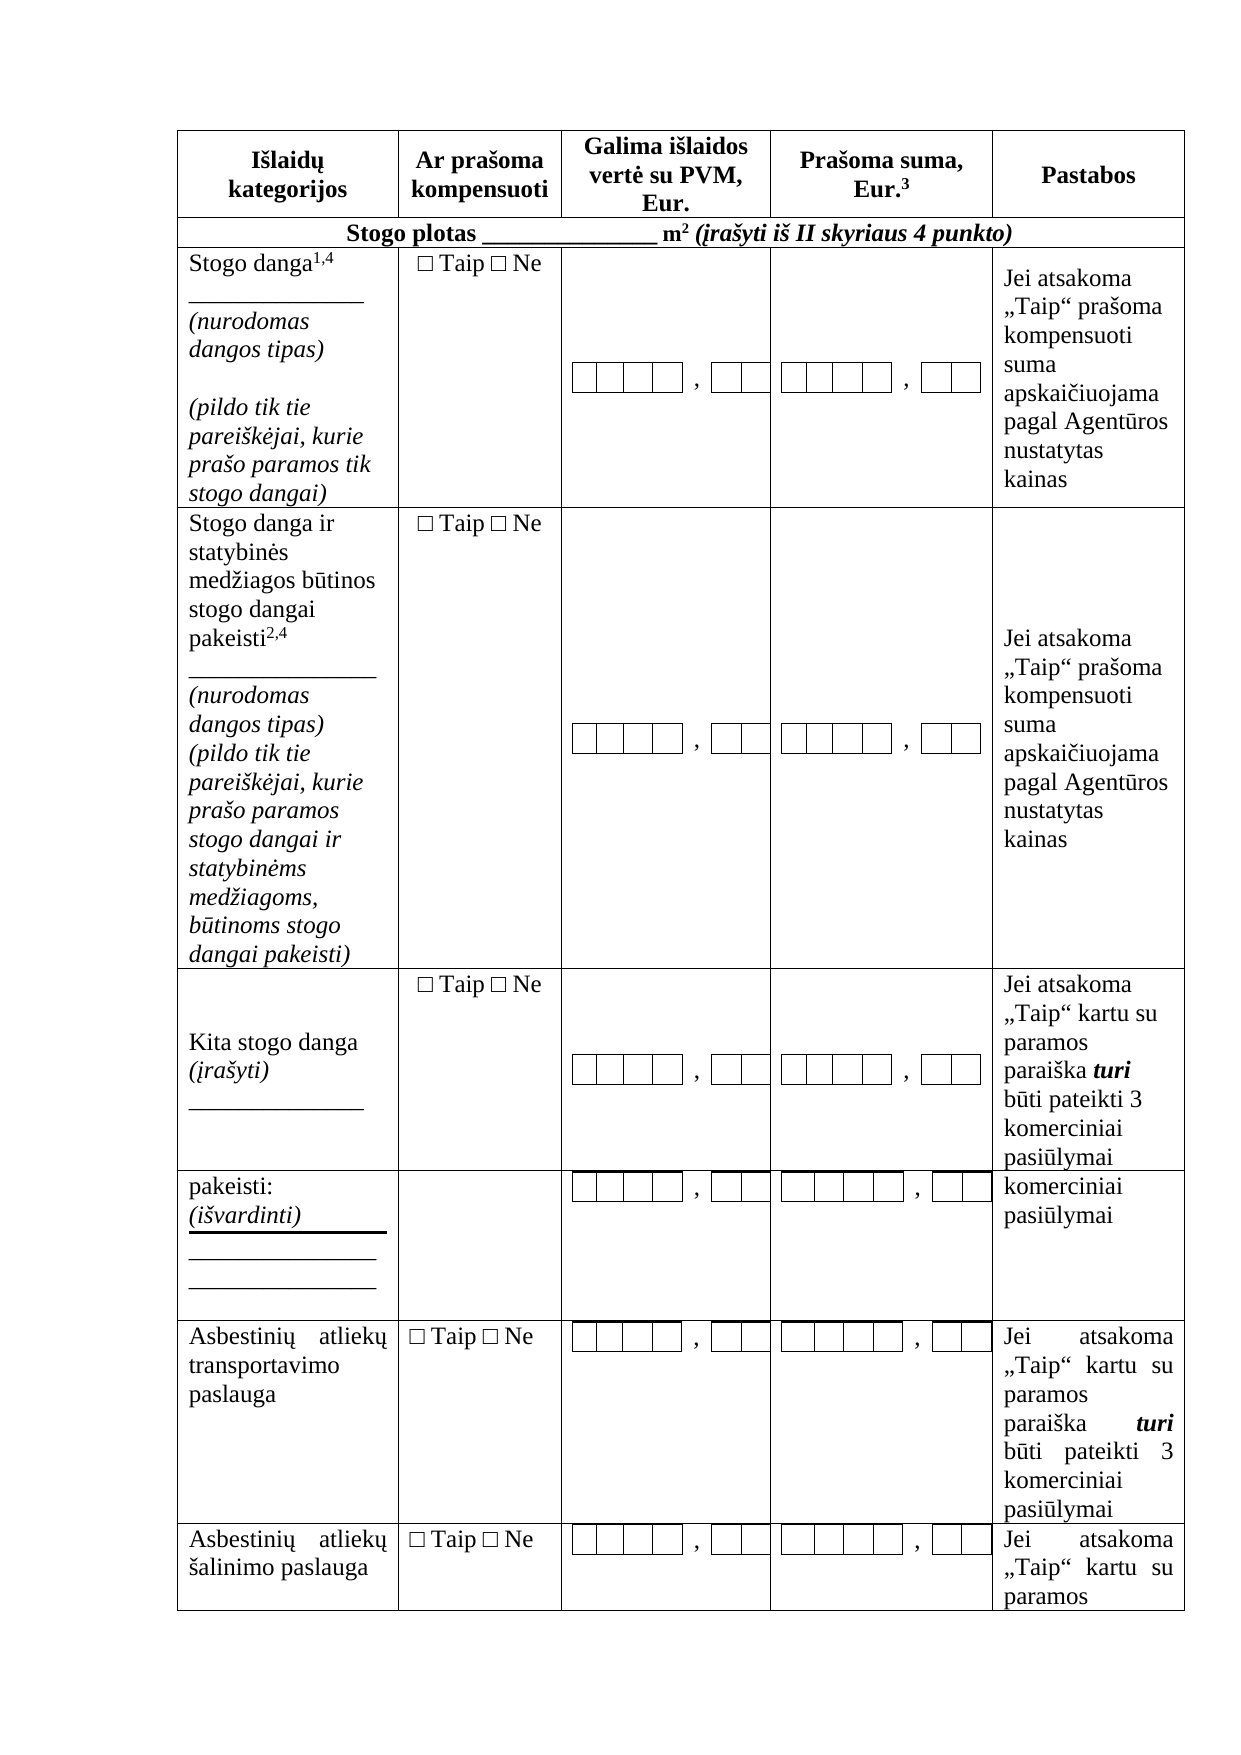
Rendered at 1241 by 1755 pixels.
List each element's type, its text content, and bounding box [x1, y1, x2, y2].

table_cell [624, 1173, 652, 1201]
table_header [573, 1323, 596, 1351]
table_header [782, 1525, 814, 1553]
table_cell [399, 1171, 561, 1320]
table_cell , [904, 1171, 932, 1201]
table_cell [771, 508, 992, 968]
table_cell [653, 1173, 682, 1201]
table_header [833, 363, 862, 392]
table_header [807, 724, 832, 752]
table_cell Stogo danga ir statybinės medžiagos būtinos stogo dangai pakeisti2,4 _______________ (nurodomas dangos tipas) (pildo tik tie pareiškėjai, kurie prašo paramos stogo dangai ir statybinėms medžiagoms, būtinoms stogo dangai pakeisti) [178, 508, 398, 968]
table_header , [683, 1054, 711, 1084]
table_header [712, 363, 741, 392]
table_cell [782, 1173, 814, 1201]
table_cell [562, 1321, 770, 1523]
table_header Galima išlaidos vertė su PVM, Eur. [562, 131, 770, 217]
table_header [653, 1323, 681, 1351]
table_header [624, 1525, 652, 1553]
table_header , [903, 1321, 932, 1351]
table_header Ar prašoma kompensuoti [399, 131, 561, 217]
table_header [653, 724, 682, 752]
table_header [742, 1055, 770, 1084]
table_header [742, 363, 770, 392]
table_cell □ Taip □ Ne [399, 508, 561, 968]
table_header [712, 1323, 741, 1351]
table_header , [903, 1524, 932, 1553]
table_cell Jei atsakoma „Taip“ prašoma kompensuoti suma apskaičiuojama pagal Agentūros nustatytas kainas [993, 508, 1184, 968]
table_cell □ Taip □ Ne [399, 1524, 561, 1610]
table_header [922, 1055, 951, 1084]
table_header [833, 1055, 862, 1084]
table_header [952, 363, 980, 392]
table_cell [742, 1173, 770, 1201]
table_cell pakeisti: (išvardinti) ______________________________ [178, 1171, 398, 1320]
table_header [597, 724, 623, 752]
table_cell [933, 1173, 962, 1201]
table_cell Kita stogo danga (įrašyti) ______________ [178, 969, 398, 1170]
table_cell [562, 508, 770, 968]
table_cell Jei atsakoma „Taip“ kartu su paramos paraiška turi būti pateikti 3 komerciniai pasiūlymai [993, 969, 1184, 1170]
table_cell Stogo danga1,4 ______________ (nurodomas dangos tipas) (pildo tik tie pareiškėjai, kurie prašo paramos tik stogo dangai) [178, 248, 398, 507]
table_header [863, 363, 891, 392]
table_header [573, 1055, 596, 1084]
table_cell Asbestinių atliekų šalinimo paslauga [178, 1524, 398, 1610]
table_cell [562, 1524, 770, 1610]
table_header [597, 363, 623, 392]
table_header [653, 363, 682, 392]
table_header [597, 1525, 623, 1553]
table_header [624, 1055, 652, 1084]
table_cell [771, 969, 992, 1170]
table_header [782, 1055, 806, 1084]
table_header [653, 1525, 682, 1553]
table_header [807, 1055, 832, 1084]
table_header [782, 1323, 814, 1351]
table_cell [963, 1173, 991, 1201]
table_header , [683, 1524, 711, 1553]
table_cell [597, 1173, 623, 1201]
table_header [933, 1323, 961, 1351]
table_cell [771, 1171, 992, 1320]
table_cell [562, 248, 770, 507]
table_cell [771, 248, 992, 507]
table_cell Asbestinių atliekų transportavimo paslauga [178, 1321, 398, 1523]
table_header [623, 1323, 652, 1351]
table_cell □ Taip □ Ne [399, 248, 561, 507]
table_header [952, 1055, 980, 1084]
table_cell □ Taip □ Ne [399, 1321, 561, 1523]
table_header Išlaidų kategorijos [178, 131, 398, 217]
table_header [573, 363, 596, 392]
table_header Pastabos [993, 131, 1184, 217]
table_header [962, 1323, 991, 1351]
table_header [844, 1323, 873, 1351]
table_header Prašoma suma, Eur.3 [771, 131, 992, 217]
table_header [782, 724, 806, 752]
table_header [952, 724, 980, 752]
table_cell Jei atsakoma „Taip“ kartu su paramos paraiška turi būti pateikti 3 komerciniai pasiūlymai [993, 1321, 1184, 1523]
table_cell [573, 1173, 596, 1201]
table_cell [562, 1171, 770, 1320]
table_header [933, 1525, 961, 1553]
table_header [922, 724, 951, 752]
table_header [597, 1323, 622, 1351]
table_header [597, 1055, 623, 1084]
table_header , [892, 1054, 921, 1084]
table_cell , [683, 1171, 711, 1201]
table_header [573, 724, 596, 752]
table_header [844, 1525, 873, 1553]
table_cell Jei atsakoma „Taip“ prašoma kompensuoti suma apskaičiuojama pagal Agentūros nustatytas kainas [993, 248, 1184, 507]
table_header [742, 724, 770, 752]
table_header [874, 1323, 902, 1351]
table_cell [815, 1173, 843, 1201]
table_header [922, 363, 951, 392]
table_header , [682, 1321, 711, 1351]
table_header [874, 1525, 902, 1553]
table_header [653, 1055, 682, 1084]
table_header [742, 1323, 770, 1351]
table_cell [712, 1173, 741, 1201]
table_cell Jei atsakoma „Taip“ kartu su paramos [993, 1524, 1184, 1610]
table_header [742, 1525, 770, 1553]
table_cell [874, 1173, 903, 1201]
table_cell □ Taip □ Ne [399, 969, 561, 1170]
table_cell komerciniai pasiūlymai [993, 1171, 1184, 1320]
table_header , [683, 723, 711, 752]
table_cell [771, 1321, 992, 1523]
table_header [815, 1525, 843, 1553]
table_cell [844, 1173, 873, 1201]
table_cell [562, 969, 770, 1170]
table_header [863, 724, 891, 752]
table_header [712, 1525, 741, 1553]
table_header [863, 1055, 891, 1084]
table_header [624, 724, 652, 752]
table_header , [892, 723, 921, 752]
table_header [962, 1525, 991, 1553]
table_header [833, 724, 862, 752]
table_header [782, 363, 806, 392]
table_header [624, 363, 652, 392]
table_header , [683, 362, 711, 392]
table_cell [771, 1524, 992, 1610]
table_header [807, 363, 832, 392]
table_cell Stogo plotas ______________ m2 (įrašyti iš II skyriaus 4 punkto) [178, 218, 1184, 247]
table_header [712, 1055, 741, 1084]
table_header [712, 724, 741, 752]
table_header [815, 1323, 843, 1351]
table_header [573, 1525, 596, 1553]
table_header , [892, 362, 921, 392]
